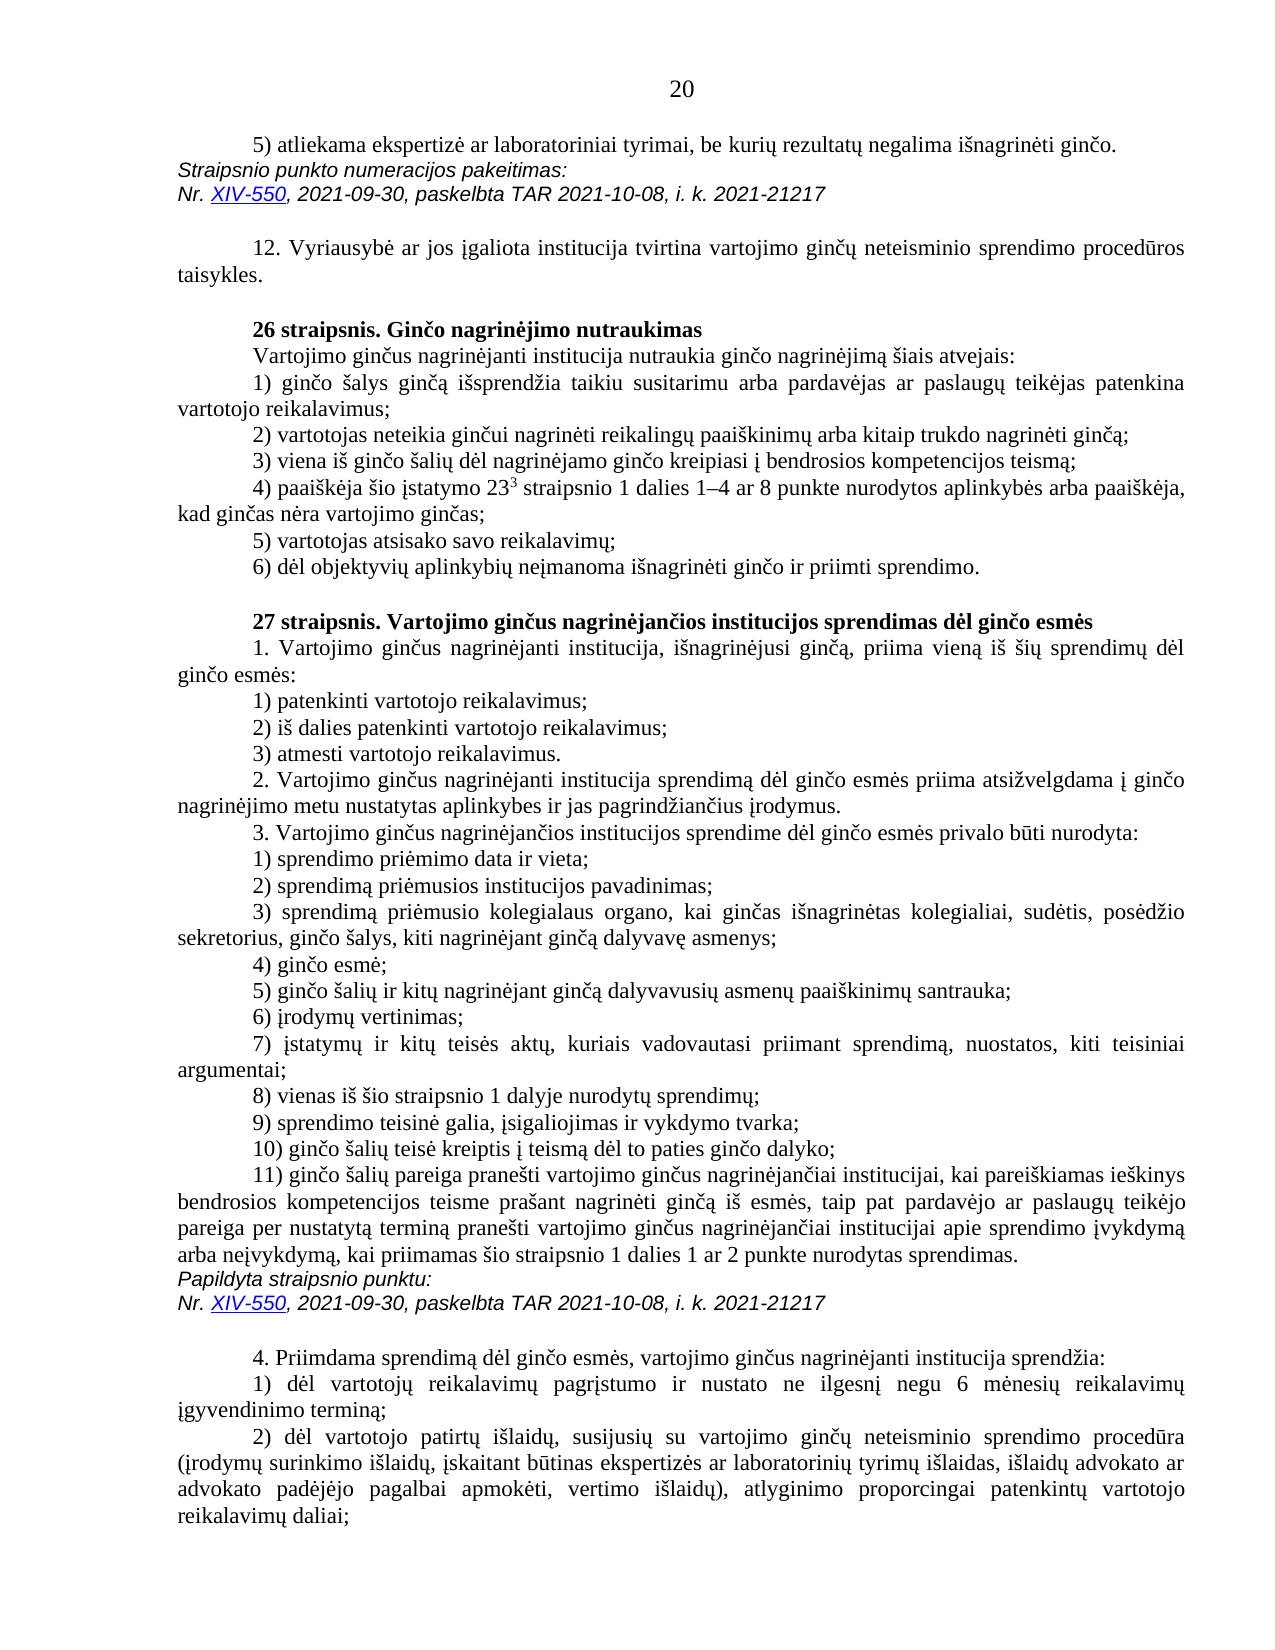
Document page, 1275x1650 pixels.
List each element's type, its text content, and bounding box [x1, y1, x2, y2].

text 6) dėl objektyvių aplinkybių neįmanoma išnagrinėti ginčo ir priimti sprendimo. [177, 553, 1186, 579]
text 7) įstatymų ir kitų teisės aktų, kuriais vadovautasi priimant sprendimą, nuostatos, kiti teisiniai argumentai; [177, 1030, 1186, 1082]
text 5) ginčo šalių ir kitų nagrinėjant ginčą dalyvavusių asmenų paaiškinimų santrauka; [177, 977, 1186, 1003]
text 3. Vartojimo ginčus nagrinėjančios institucijos sprendime dėl ginčo esmės privalo būti nurodyta: [177, 819, 1186, 845]
text 2. Vartojimo ginčus nagrinėjanti institucija sprendimą dėl ginčo esmės priima atsižvelgdama į ginčo nagrinėjimo metu nustatytas aplinkybes ir jas pagrindžiančius įrodymus. [177, 766, 1186, 819]
text 9) sprendimo teisinė galia, įsigaliojimas ir vykdymo tvarka; [177, 1109, 1186, 1135]
text Nr. XIV-550, 2021-09-30, paskelbta TAR 2021-10-08, i. k. 2021-21217 [177, 1291, 1186, 1315]
text 1. Vartojimo ginčus nagrinėjanti institucija, išnagrinėjusi ginčą, priima vieną iš šių sprendimų dėl ginčo esmės: [177, 634, 1186, 687]
text 11) ginčo šalių pareiga pranešti vartojimo ginčus nagrinėjančiai institucijai, kai pareiškiamas ieškinys bendrosios kompetencijos teisme prašant nagrinėti ginčą iš esmės, taip pat pardavėjo ar paslaugų teikėjo pareiga per nustatytą terminą pranešti vartojimo ginčus nagrinėjančiai institucijai apie sprendimo įvykdymą arba neįvykdymą, kai priimamas šio straipsnio 1 dalies 1 ar 2 punkte nurodytas sprendimas. [177, 1162, 1186, 1267]
text 10) ginčo šalių teisė kreiptis į teismą dėl to paties ginčo dalyko; [177, 1135, 1186, 1162]
text Vartojimo ginčus nagrinėjanti institucija nutraukia ginčo nagrinėjimą šiais atvejais: [177, 342, 1186, 368]
text Straipsnio punkto numeracijos pakeitimas: [177, 158, 1186, 182]
text 3) atmesti vartotojo reikalavimus. [177, 740, 1186, 766]
text 2) vartotojas neteikia ginčui nagrinėti reikalingų paaiškinimų arba kitaip trukdo nagrinėti ginčą; [177, 421, 1186, 448]
text 5) atliekama ekspertizė ar laboratoriniai tyrimai, be kurių rezultatų negalima išnagrinėti ginčo. [177, 131, 1186, 158]
text 12. Vyriausybė ar jos įgaliota institucija tvirtina vartojimo ginčų neteisminio sprendimo procedūros taisykles. [177, 234, 1186, 287]
text 4) paaiškėja šio įstatymo 233 straipsnio 1 dalies 1–4 ar 8 punkte nurodytos aplinkybės arba paaiškėja, kad ginčas nėra vartojimo ginčas; [177, 474, 1186, 527]
text 1) ginčo šalys ginčą išsprendžia taikiu susitarimu arba pardavėjas ar paslaugų teikėjas patenkina vartotojo reikalavimus; [177, 368, 1186, 421]
text 1) patenkinti vartotojo reikalavimus; [177, 687, 1186, 713]
text 27 straipsnis. Vartojimo ginčus nagrinėjančios institucijos sprendimas dėl ginčo esmės [252, 608, 1186, 634]
text Nr. XIV-550, 2021-09-30, paskelbta TAR 2021-10-08, i. k. 2021-21217 [177, 182, 1186, 206]
text 5) vartotojas atsisako savo reikalavimų; [177, 527, 1186, 553]
text 1) dėl vartotojų reikalavimų pagrįstumo ir nustato ne ilgesnį negu 6 mėnesių reikalavimų įgyvendinimo terminą; [177, 1370, 1186, 1423]
text 8) vienas iš šio straipsnio 1 dalyje nurodytų sprendimų; [177, 1082, 1186, 1109]
text Papildyta straipsnio punktu: [177, 1267, 1186, 1291]
text 2) sprendimą priėmusios institucijos pavadinimas; [177, 872, 1186, 898]
text 4) ginčo esmė; [177, 951, 1186, 977]
text 3) sprendimą priėmusio kolegialaus organo, kai ginčas išnagrinėtas kolegialiai, sudėtis, posėdžio sekretorius, ginčo šalys, kiti nagrinėjant ginčą dalyvavę asmenys; [177, 898, 1186, 951]
text 2) iš dalies patenkinti vartotojo reikalavimus; [177, 713, 1186, 740]
text 4. Priimdama sprendimą dėl ginčo esmės, vartojimo ginčus nagrinėjanti institucija sprendžia: [177, 1344, 1186, 1370]
text 26 straipsnis. Ginčo nagrinėjimo nutraukimas [177, 316, 1186, 342]
text 2) dėl vartotojo patirtų išlaidų, susijusių su vartojimo ginčų neteisminio sprendimo procedūra (įrodymų surinkimo išlaidų, įskaitant būtinas ekspertizės ar laboratorinių tyrimų išlaidas, išlaidų advokato ar advokato padėjėjo pagalbai apmokėti, vertimo išlaidų), atlyginimo proporcingai patenkintų vartotojo reikalavimų daliai; [177, 1423, 1186, 1528]
text 1) sprendimo priėmimo data ir vieta; [177, 845, 1186, 872]
text 3) viena iš ginčo šalių dėl nagrinėjamo ginčo kreipiasi į bendrosios kompetencijos teismą; [177, 448, 1186, 474]
text 6) įrodymų vertinimas; [177, 1003, 1186, 1030]
